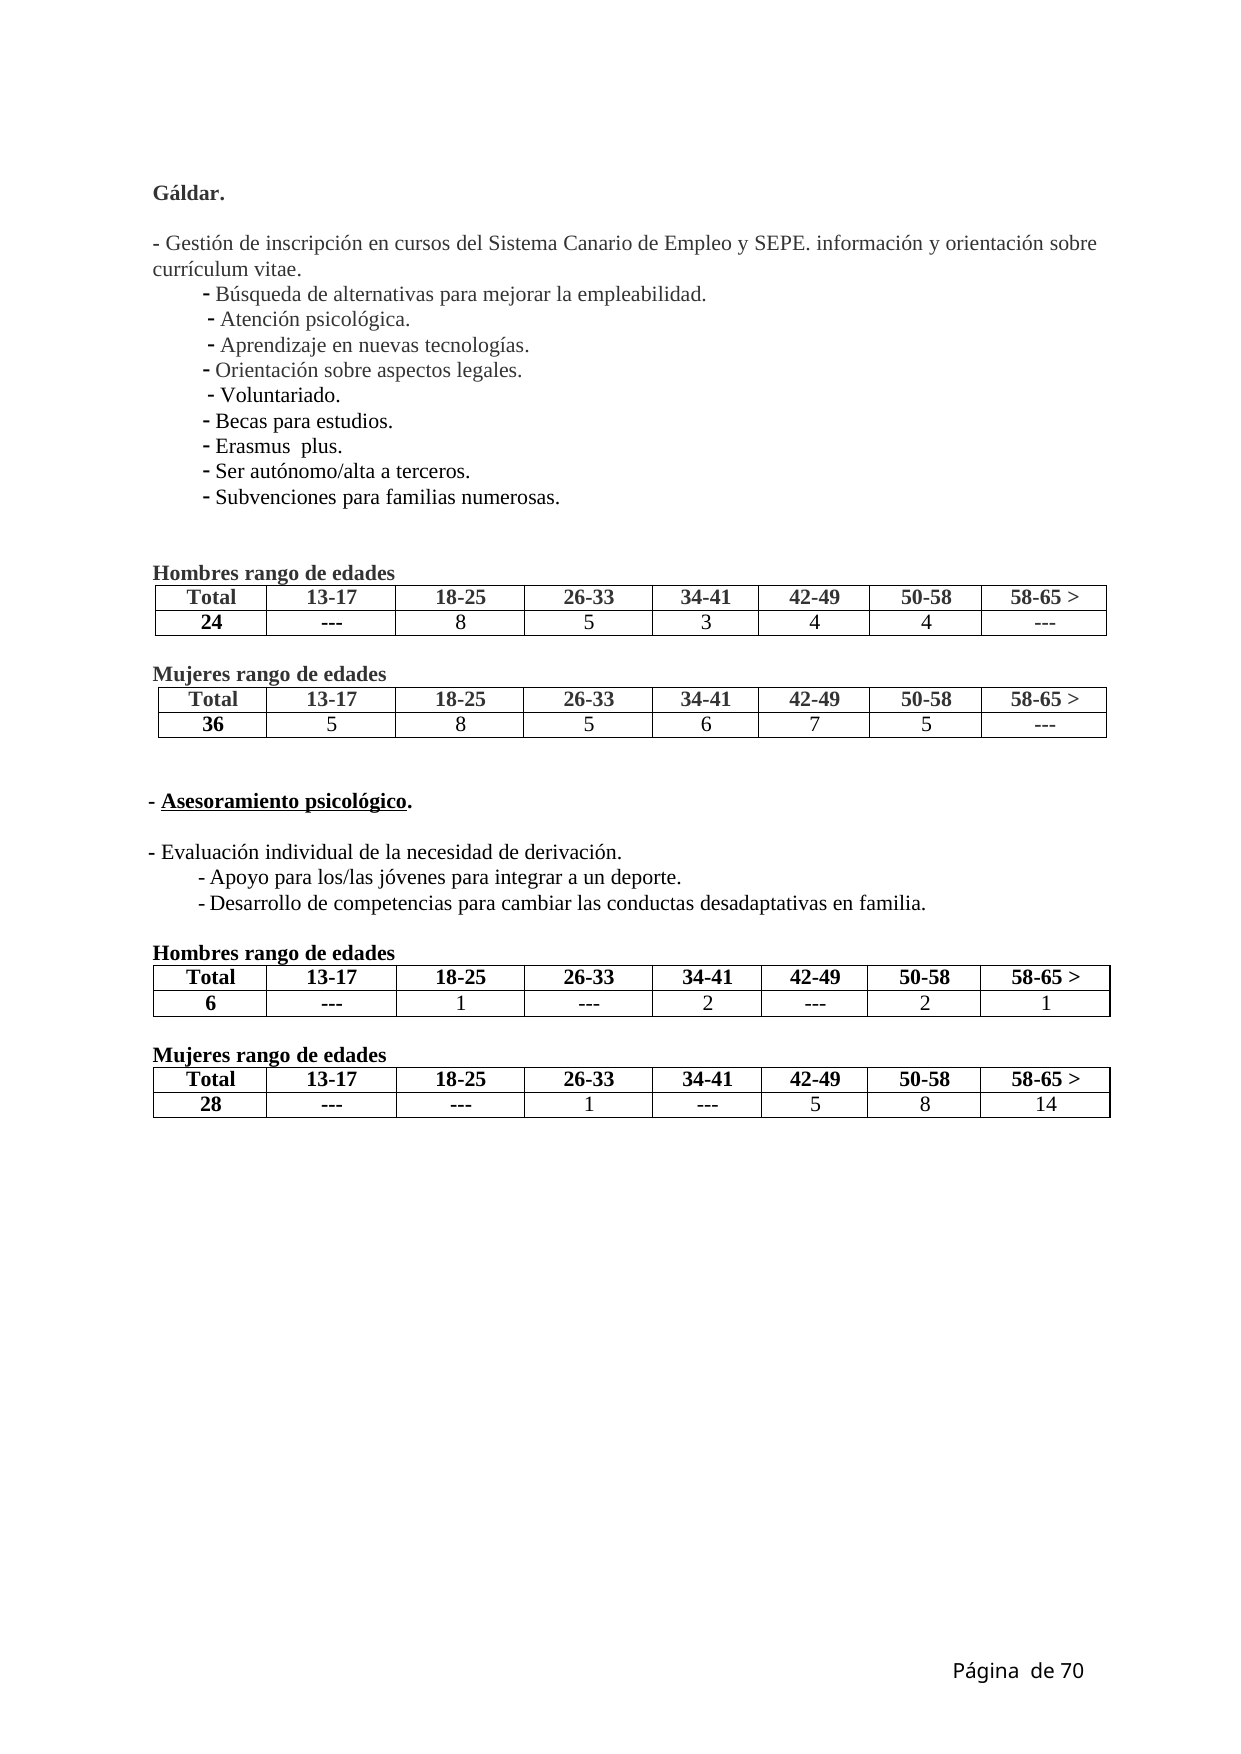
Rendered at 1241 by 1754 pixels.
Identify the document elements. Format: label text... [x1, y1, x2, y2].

table_header 13-17 [267, 586, 395, 610]
table_cell --- [397, 1093, 524, 1117]
list Desarrollo de competencias para cambiar las conductas desadaptativas en familia. [198, 889, 1163, 915]
table_header Total [154, 966, 266, 990]
table_cell 24 [156, 611, 266, 635]
table_header 18-25 [397, 966, 524, 990]
table_cell 5 [524, 713, 652, 737]
table_header 34-41 [653, 1068, 761, 1092]
table_header 26-33 [525, 1068, 652, 1092]
table_cell 8 [868, 1093, 980, 1117]
table_header 34-41 [653, 688, 758, 712]
table_cell 3 [653, 611, 758, 635]
table_cell 8 [396, 611, 524, 635]
table_header 13-17 [267, 966, 396, 990]
table_cell 7 [759, 713, 869, 737]
table_header Total [156, 586, 266, 610]
table_cell 5 [267, 713, 395, 737]
table_cell 6 [653, 713, 758, 737]
table_header 18-25 [396, 586, 524, 610]
list Becas para estudios. [202, 408, 1163, 433]
text - Evaluación individual de la necesidad de derivación. [148, 839, 1163, 864]
table_header 58-65 > [981, 966, 1109, 990]
table_cell --- [982, 611, 1106, 635]
list Atención psicológica. [207, 306, 1163, 332]
table_header 26-33 [525, 966, 652, 990]
table_header 58-65 > [981, 1068, 1109, 1092]
table_cell --- [267, 991, 396, 1016]
table_cell 1 [525, 1093, 652, 1117]
text - Gestión de inscripción en cursos del Sistema Canario de Empleo y SEPE. información y orientación sobre currículum vitae. [152, 230, 1116, 281]
table_cell 2 [653, 991, 761, 1016]
table_header 18-25 [396, 688, 523, 712]
table_cell --- [267, 611, 395, 635]
table_header 13-17 [267, 688, 395, 712]
table_header 50-58 [870, 688, 981, 712]
table_cell 5 [525, 611, 652, 635]
table_cell 5 [762, 1093, 867, 1117]
list Subvenciones para familias numerosas. [202, 484, 1163, 509]
text Mujeres rango de edades [152, 1042, 1163, 1067]
table_cell 5 [870, 713, 981, 737]
table_header 50-58 [868, 1068, 980, 1092]
table_cell 6 [154, 991, 266, 1016]
table_header 42-49 [759, 688, 869, 712]
list Ser autónomo/alta a terceros. [202, 458, 1163, 484]
table_cell 36 [159, 713, 266, 737]
table_header 42-49 [759, 586, 869, 610]
table_header 50-58 [870, 586, 981, 610]
table_cell 2 [868, 991, 980, 1016]
list Erasmus plus. [202, 433, 1163, 458]
subtitle - Asesoramiento psicológico. [148, 788, 1163, 814]
table_cell 4 [870, 611, 981, 635]
table_header 58-65 > [982, 586, 1106, 610]
list Aprendizaje en nuevas tecnologías. [207, 332, 1163, 357]
table_header 42-49 [762, 1068, 867, 1092]
table_cell --- [982, 713, 1106, 737]
table_header 50-58 [868, 966, 980, 990]
table_header 42-49 [762, 966, 867, 990]
table_cell 8 [396, 713, 523, 737]
table_header 58-65 > [982, 688, 1106, 712]
table_header 26-33 [524, 688, 652, 712]
table_header 34-41 [653, 586, 758, 610]
table_cell --- [653, 1093, 761, 1117]
list Apoyo para los/las jóvenes para integrar a un deporte. [198, 864, 1163, 889]
text Hombres rango de edades [152, 559, 1163, 585]
table_cell 1 [397, 991, 524, 1016]
subtitle Hombres rango de edades [152, 940, 1163, 965]
table_header 34-41 [653, 966, 761, 990]
table_header Total [154, 1068, 266, 1092]
table_header 26-33 [525, 586, 652, 610]
table_header 13-17 [267, 1068, 396, 1092]
table_cell 1 [981, 991, 1109, 1016]
table_header 18-25 [397, 1068, 524, 1092]
text Gáldar. [152, 180, 1163, 205]
table_cell 28 [154, 1093, 266, 1117]
text Mujeres rango de edades [152, 661, 1163, 687]
list Orientación sobre aspectos legales. [202, 357, 1163, 382]
table_cell --- [762, 991, 867, 1016]
list Búsqueda de alternativas para mejorar la empleabilidad. [202, 281, 1163, 306]
table_cell 4 [759, 611, 869, 635]
table_cell 14 [981, 1093, 1109, 1117]
table_header Total [159, 688, 266, 712]
list Voluntariado. [207, 382, 1163, 408]
table_cell --- [267, 1093, 396, 1117]
table_cell --- [525, 991, 652, 1016]
